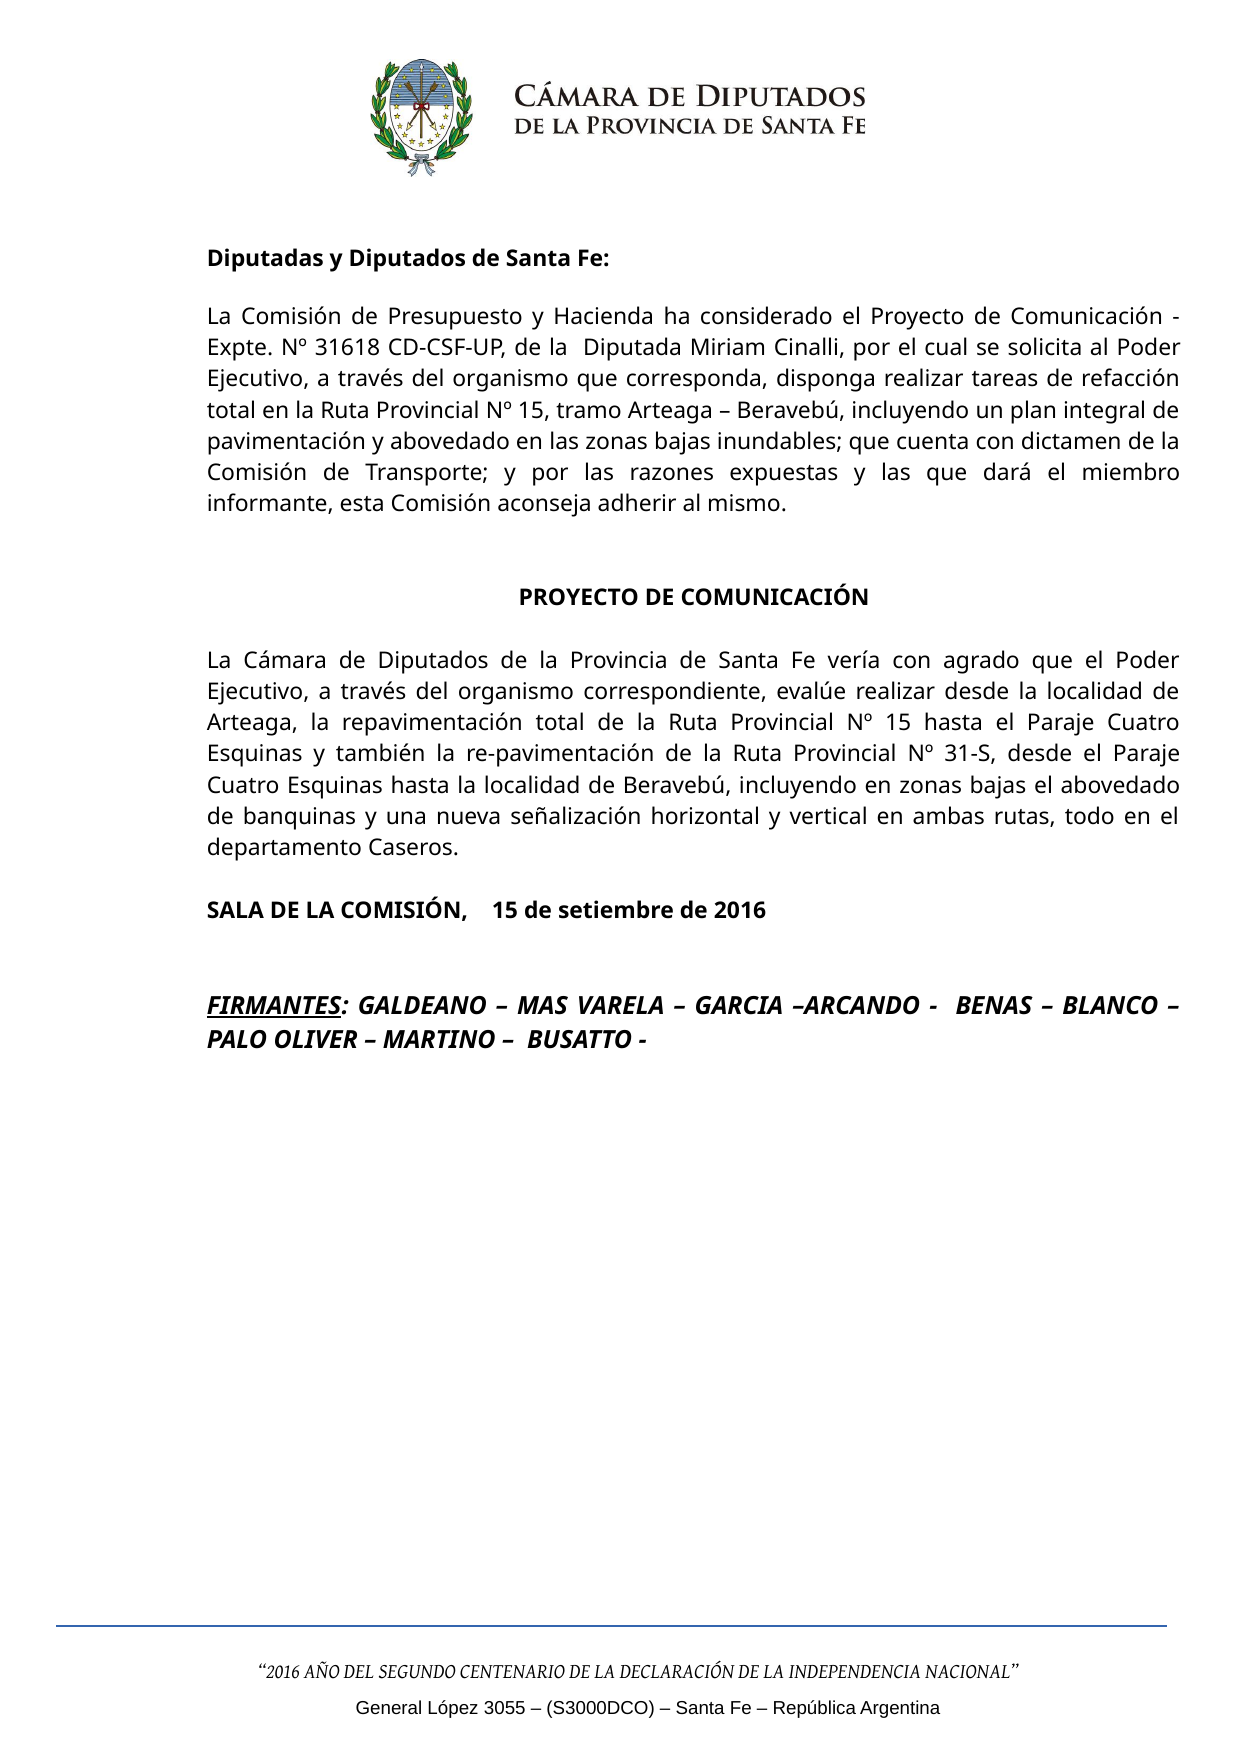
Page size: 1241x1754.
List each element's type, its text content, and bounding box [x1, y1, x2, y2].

text La Comisión de Presupuesto y Hacienda ha considerado el Proyecto de Comunicación - Expte. Nº 31618 CD-CSF-UP, de la Diputada Miriam Cinalli, por el cual se solicita al Poder Ejecutivo, a través del organismo que corresponda, disponga realizar tareas de refacción total en la Ruta Provincial Nº 15, tramo Arteaga – Beravebú, incluyendo un plan integral de pavimentación y abovedado en las zonas bajas inundables; que cuenta con dictamen de la Comisión de Transporte; y por las razones expuestas y las que dará el miembro informante, esta Comisión aconseja adherir al mismo. [207, 300, 1181, 518]
text La Cámara de Diputados de la Provincia de Santa Fe vería con agrado que el Poder Ejecutivo, a través del organismo correspondiente, evalúe realizar desde la localidad de Arteaga, la repavimentación total de la Ruta Provincial Nº 15 hasta el Paraje Cuatro Esquinas y también la re-pavimentación de la Ruta Provincial Nº 31-S, desde el Paraje Cuatro Esquinas hasta la localidad de Beravebú, incluyendo en zonas bajas el abovedado de banquinas y una nueva señalización horizontal y vertical en ambas rutas, todo en el departamento Caseros. [207, 643, 1181, 862]
text FIRMANTES: GALDEANO – MAS VARELA – GARCIA –ARCANDO - BENAS – BLANCO – PALO OLIVER – MARTINO – BUSATTO - [207, 987, 1181, 1055]
text PROYECTO DE COMUNICACIÓN [207, 581, 1181, 612]
text SALA DE LA COMISIÓN, 15 de setiembre de 2016 [207, 893, 1181, 925]
picture [370, 59, 866, 181]
text Diputadas y Diputados de Santa Fe: [207, 242, 1181, 273]
